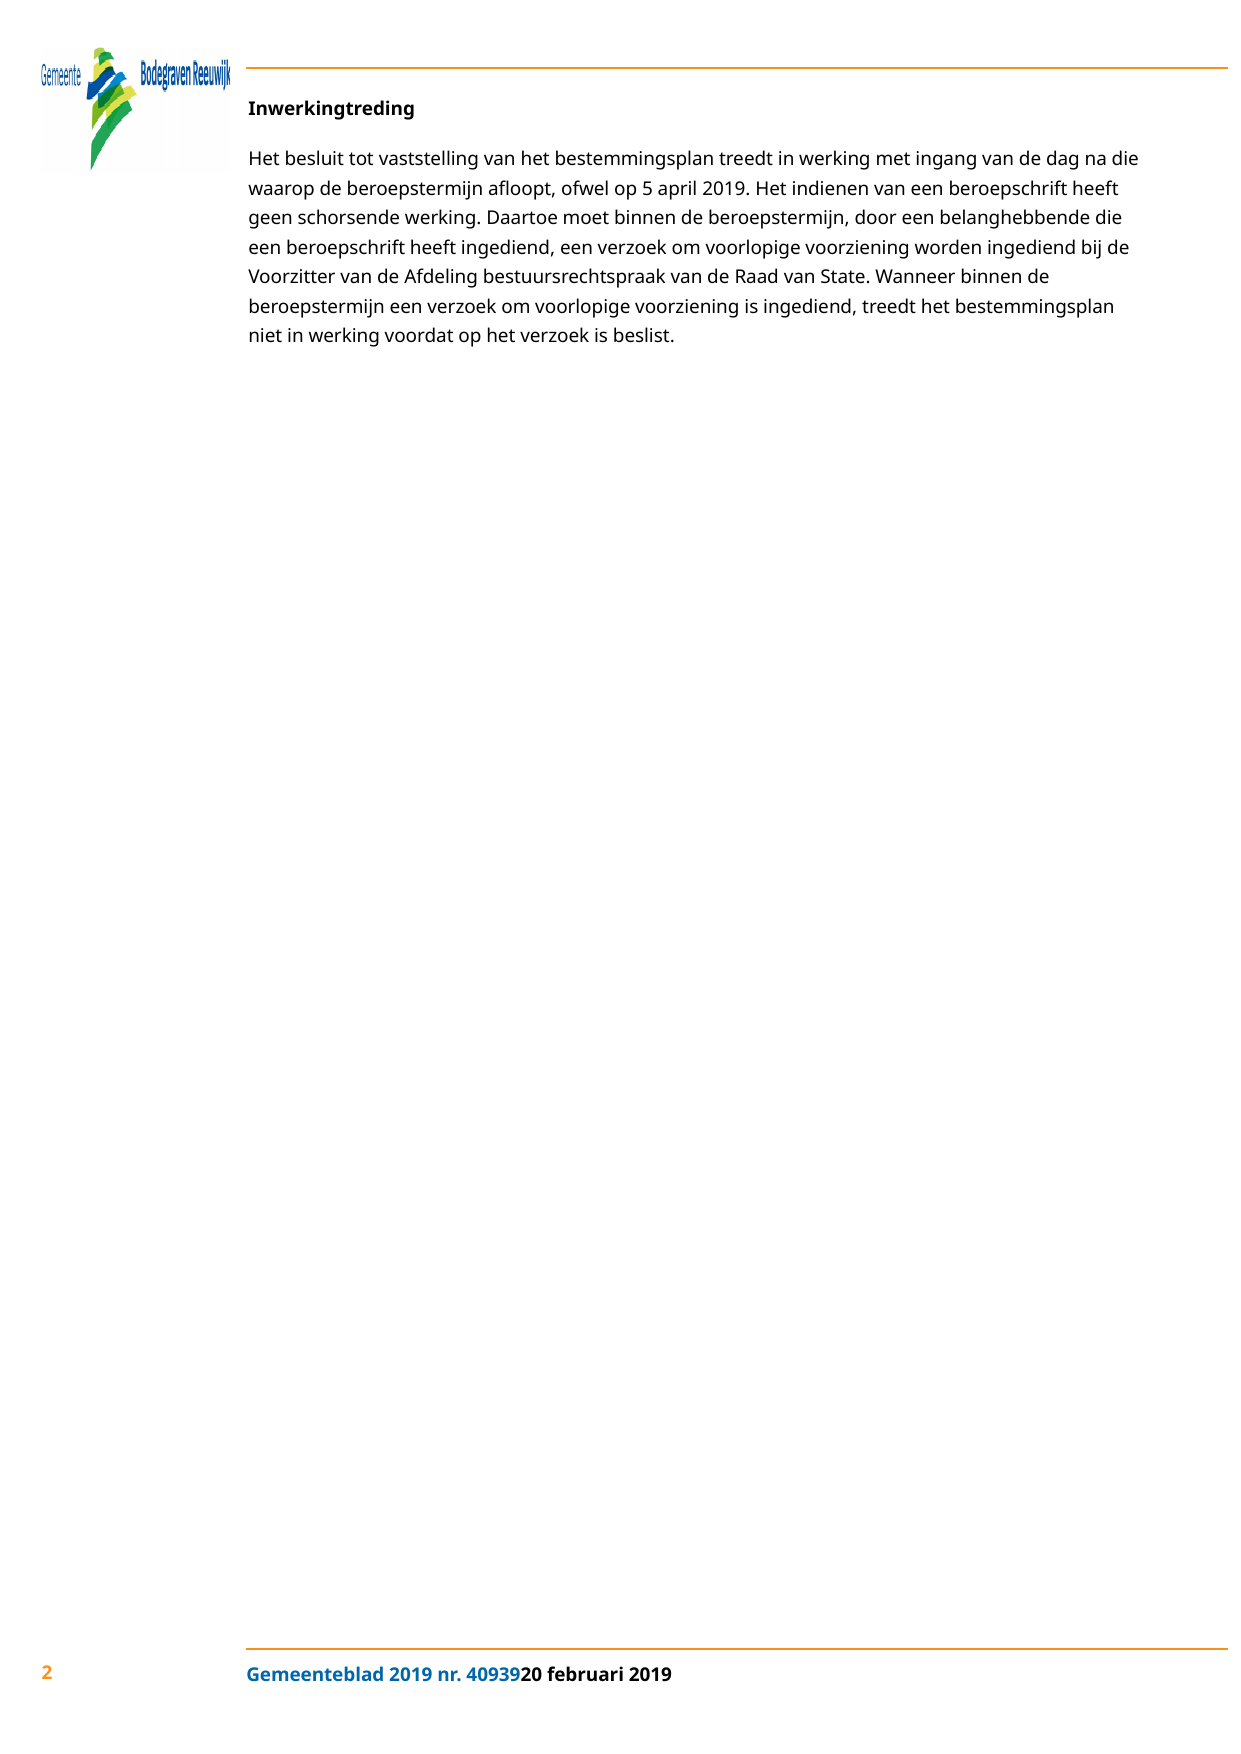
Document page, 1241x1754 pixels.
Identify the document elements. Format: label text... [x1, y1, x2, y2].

text Inwerkingtreding [248, 95, 1152, 121]
picture [41, 47, 231, 172]
text Het besluit tot vaststelling van het bestemmingsplan treedt in werking met ingang van de dag na die waarop de beroepstermijn afloopt, ofwel op 5 april 2019. Het indienen van een beroepschrift heeft geen schorsende werking. Daartoe moet binnen de beroepstermijn, door een belanghebbende die een beroepschrift heeft ingediend, een verzoek om voorlopige voorziening worden ingediend bij de Voorzitter van de Afdeling bestuursrechtspraak van de Raad van State. Wanneer binnen de beroepstermijn een verzoek om voorlopige voorziening is ingediend, treedt het bestemmingsplan niet in werking voordat op het verzoek is beslist. [248, 145, 1152, 348]
